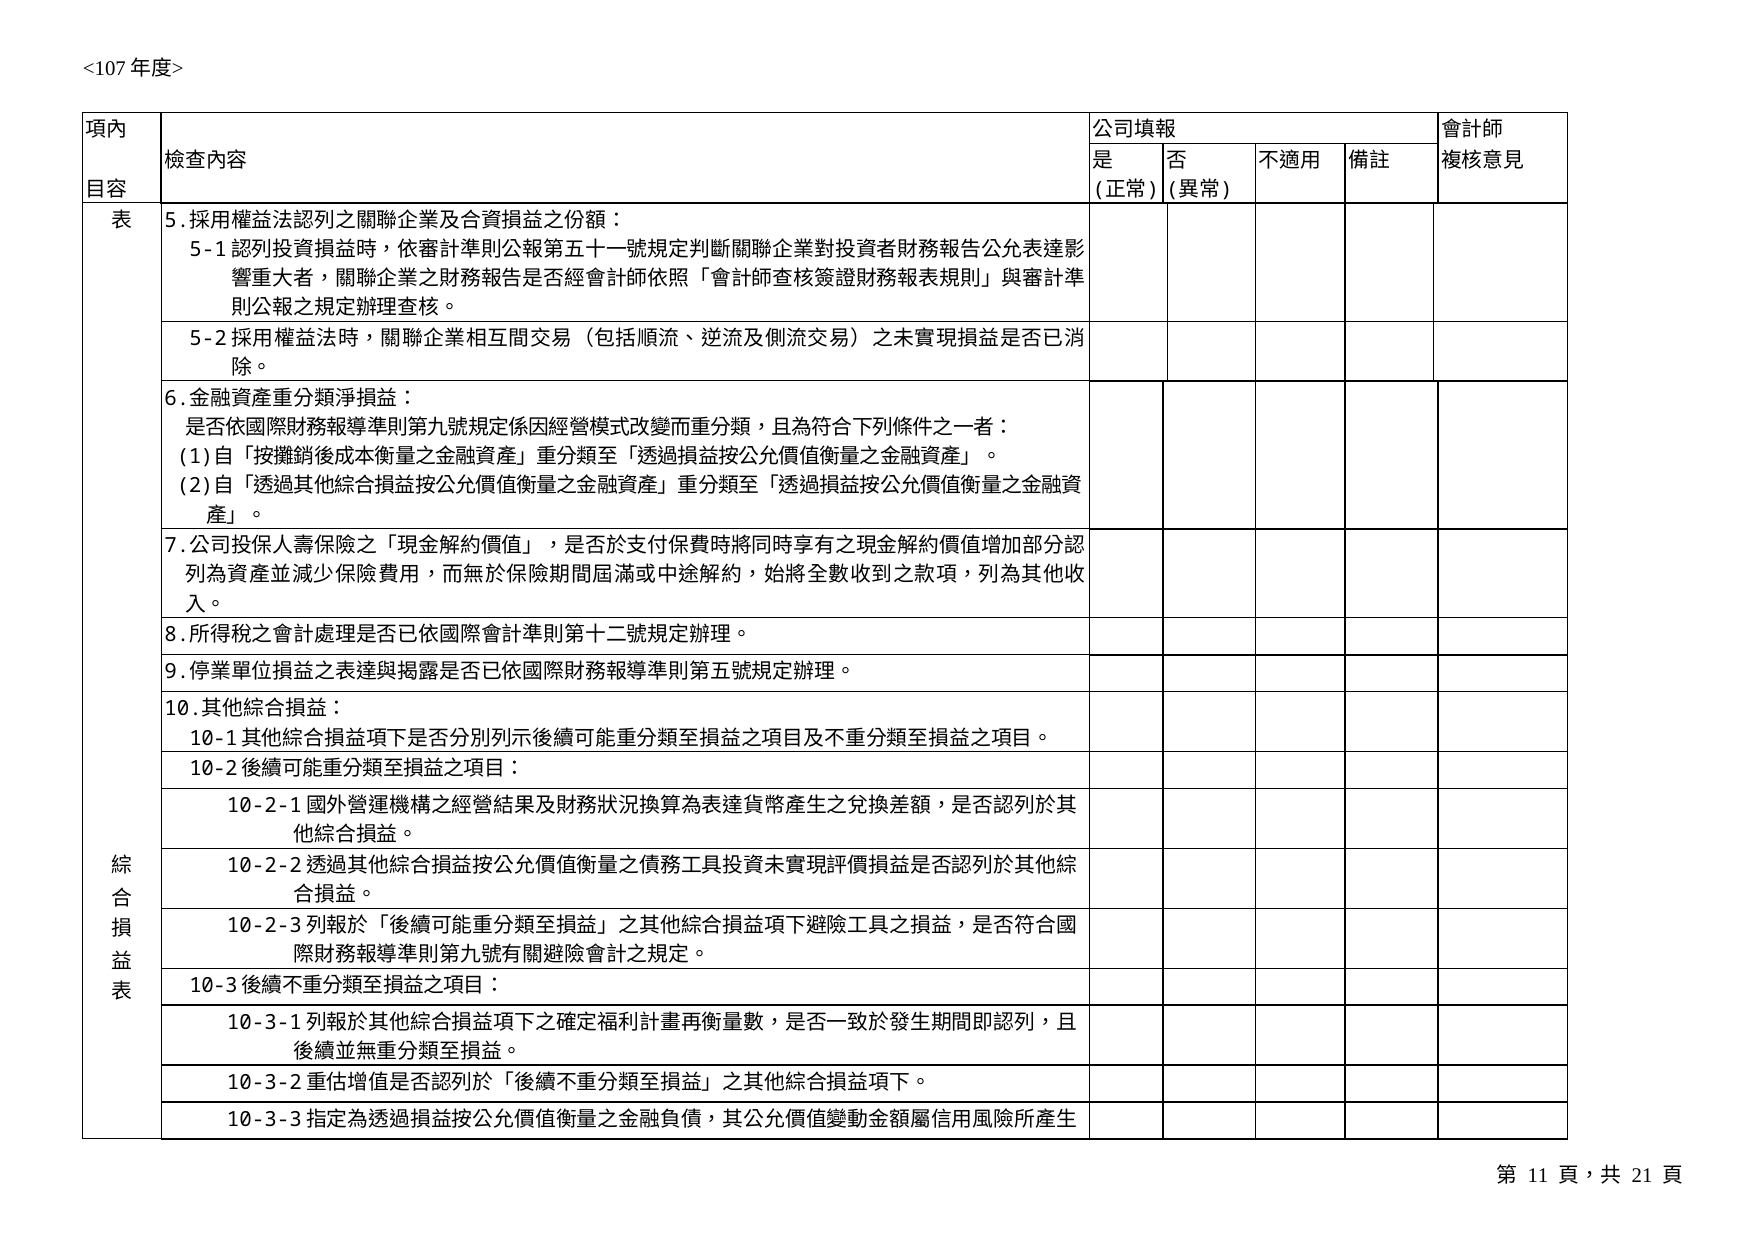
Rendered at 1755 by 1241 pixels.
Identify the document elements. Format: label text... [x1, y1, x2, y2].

table_cell [1346, 692, 1437, 751]
table_cell [1439, 1066, 1567, 1101]
table_cell 10-3後續不重分類至損益之項目： [162, 969, 1089, 1004]
table_cell [1090, 849, 1162, 907]
table_cell [1164, 382, 1255, 528]
table_cell 備註 [1346, 144, 1437, 202]
table_cell [1439, 530, 1567, 617]
table_cell [1090, 1103, 1162, 1138]
table_cell [1090, 322, 1167, 380]
table_cell [1090, 382, 1162, 528]
table_cell [1090, 530, 1162, 617]
table_cell [1439, 1103, 1567, 1138]
table_cell [1346, 204, 1433, 321]
table_cell [1168, 204, 1255, 321]
table_cell 5-2採用權益法時，關聯企業相互間交易（包括順流、逆流及側流交易）之未實現損益是否已消除。 [162, 322, 1089, 380]
table_cell [1164, 909, 1255, 967]
table_cell 10-3-2重估增值是否認列於「後續不重分類至損益」之其他綜合損益項下。 [162, 1066, 1089, 1101]
table_cell 9.停業單位損益之表達與揭露是否已依國際財務報導準則第五號規定辦理。 [162, 655, 1089, 691]
table_cell [1256, 618, 1344, 654]
table_cell [1090, 789, 1162, 848]
table_cell [1439, 656, 1567, 691]
table_cell [1164, 1103, 1255, 1138]
table_cell 否 (異常) [1164, 144, 1255, 202]
table_cell 檢查內容 [162, 143, 1089, 202]
table_cell [1439, 1006, 1567, 1064]
table_cell 複核意見 [1439, 143, 1567, 202]
table_cell [1090, 656, 1162, 691]
table_cell [1346, 1103, 1437, 1138]
table_cell [1256, 1103, 1344, 1138]
table_header 會計師 [1439, 113, 1567, 142]
table_cell 8.所得稅之會計處理是否已依國際會計準則第十二號規定辦理。 [162, 618, 1089, 654]
table_cell 5.採用權益法認列之關聯企業及合資損益之份額： 5-1認列投資損益時，依審計準則公報第五十一號規定判斷關聯企業對投資者財務報告公允表達影 響重大者，關聯企業之財務報告是否經會計師依照「會計師查核簽證財務報表規則」與審計準則公報之規定辦理查核。 [162, 204, 1089, 321]
table_cell [1346, 752, 1437, 788]
table_cell [1439, 618, 1567, 654]
table_cell [1168, 322, 1255, 380]
table_cell [1434, 204, 1567, 321]
table_cell [1090, 618, 1162, 654]
table_cell [1346, 656, 1437, 691]
table_cell [1346, 1006, 1437, 1064]
table_cell 10-2-1國外營運機構之經營結果及財務狀況換算為表達貨幣產生之兌換差額，是否認列於其他綜合損益。 [162, 789, 1089, 848]
table_cell [1090, 969, 1162, 1004]
table_cell [1090, 692, 1162, 751]
table_cell 不適用 [1256, 144, 1344, 202]
table_cell [1256, 656, 1344, 691]
table_cell [1164, 849, 1255, 907]
table_cell [1164, 530, 1255, 617]
table_cell 10-3-3指定為透過損益按公允價值衡量之金融負債，其公允價值變動金額屬信用風險所產生 [162, 1103, 1089, 1138]
table_cell [1256, 382, 1344, 528]
table_cell 是 (正常) [1090, 144, 1162, 202]
table_cell [1346, 789, 1437, 848]
table_cell [1164, 692, 1255, 751]
table_cell [1256, 969, 1344, 1004]
table_cell 6.金融資產重分類淨損益： 是否依國際財務報導準則第九號規定係因經營模式改變而重分類，且為符合下列條件之一者： (1)自「按攤銷後成本衡量之金融資產」重分類至「透過損益按公允價值衡量之金融資產」。 (2)自「透過其他綜合損益按公允價值衡量之金融資產」重分類至「透過損益按公允價值衡量之金融資產」。 [162, 381, 1089, 528]
table_cell [1346, 382, 1437, 528]
table_header [162, 113, 1089, 142]
table_cell [1256, 752, 1344, 788]
table_cell 10-2-3列報於「後續可能重分類至損益」之其他綜合損益項下避險工具之損益，是否符合國際財務報導準則第九號有關避險會計之規定。 [162, 909, 1089, 967]
table_cell [1346, 969, 1437, 1004]
table_cell 表 綜 合 損 益 表 [83, 203, 161, 1138]
table_cell [1164, 752, 1255, 788]
table_cell [1346, 1066, 1437, 1101]
table_cell [1256, 789, 1344, 848]
table_header 項內 [83, 113, 160, 142]
table_cell [1164, 656, 1255, 691]
table_cell [1346, 322, 1433, 380]
table_cell [1090, 1006, 1162, 1064]
table_cell [1346, 909, 1437, 967]
table_cell [1090, 909, 1162, 967]
table_cell [1439, 969, 1567, 1004]
table_cell [1346, 618, 1437, 654]
table_cell [1164, 618, 1255, 654]
table_cell [1256, 849, 1344, 907]
table_cell [1090, 752, 1162, 788]
table_cell [1346, 530, 1437, 617]
table_cell [1439, 909, 1567, 967]
table_cell [1164, 969, 1255, 1004]
table_cell 10-2-2透過其他綜合損益按公允價值衡量之債務工具投資未實現評價損益是否認列於其他綜合損益。 [162, 849, 1089, 907]
table_cell [1256, 530, 1344, 617]
table_cell [1164, 789, 1255, 848]
table_cell [1439, 849, 1567, 907]
table_cell [1256, 1006, 1344, 1064]
table_cell [1090, 204, 1167, 321]
table_cell [1090, 1066, 1162, 1101]
table_cell 目容 [83, 143, 160, 202]
table_cell 10.其他綜合損益： 10-1其他綜合損益項下是否分別列示後續可能重分類至損益之項目及不重分類至損益之項目。 [162, 692, 1089, 751]
table_cell [1256, 692, 1344, 751]
table_cell 10-3-1列報於其他綜合損益項下之確定福利計畫再衡量數，是否一致於發生期間即認列，且後續並無重分類至損益。 [162, 1006, 1089, 1064]
table_cell [1256, 204, 1344, 321]
table_cell [1439, 382, 1567, 528]
table_cell 10-2後續可能重分類至損益之項目： [162, 752, 1089, 788]
table_cell [1256, 1066, 1344, 1101]
table_cell [1256, 909, 1344, 967]
table_cell [1164, 1066, 1255, 1101]
table_cell 7.公司投保人壽保險之「現金解約價值」，是否於支付保費時將同時享有之現金解約價值增加部分認列為資產並減少保險費用，而無於保險期間屆滿或中途解約，始將全數收到之款項，列為其他收入。 [162, 529, 1089, 617]
table_cell [1434, 322, 1567, 380]
table_header 公司填報 [1090, 113, 1437, 142]
table_cell [1164, 1006, 1255, 1064]
table_cell [1256, 322, 1344, 380]
table_cell [1346, 849, 1437, 907]
table_cell [1439, 752, 1567, 788]
table_cell [1439, 692, 1567, 751]
table_cell [1439, 789, 1567, 848]
